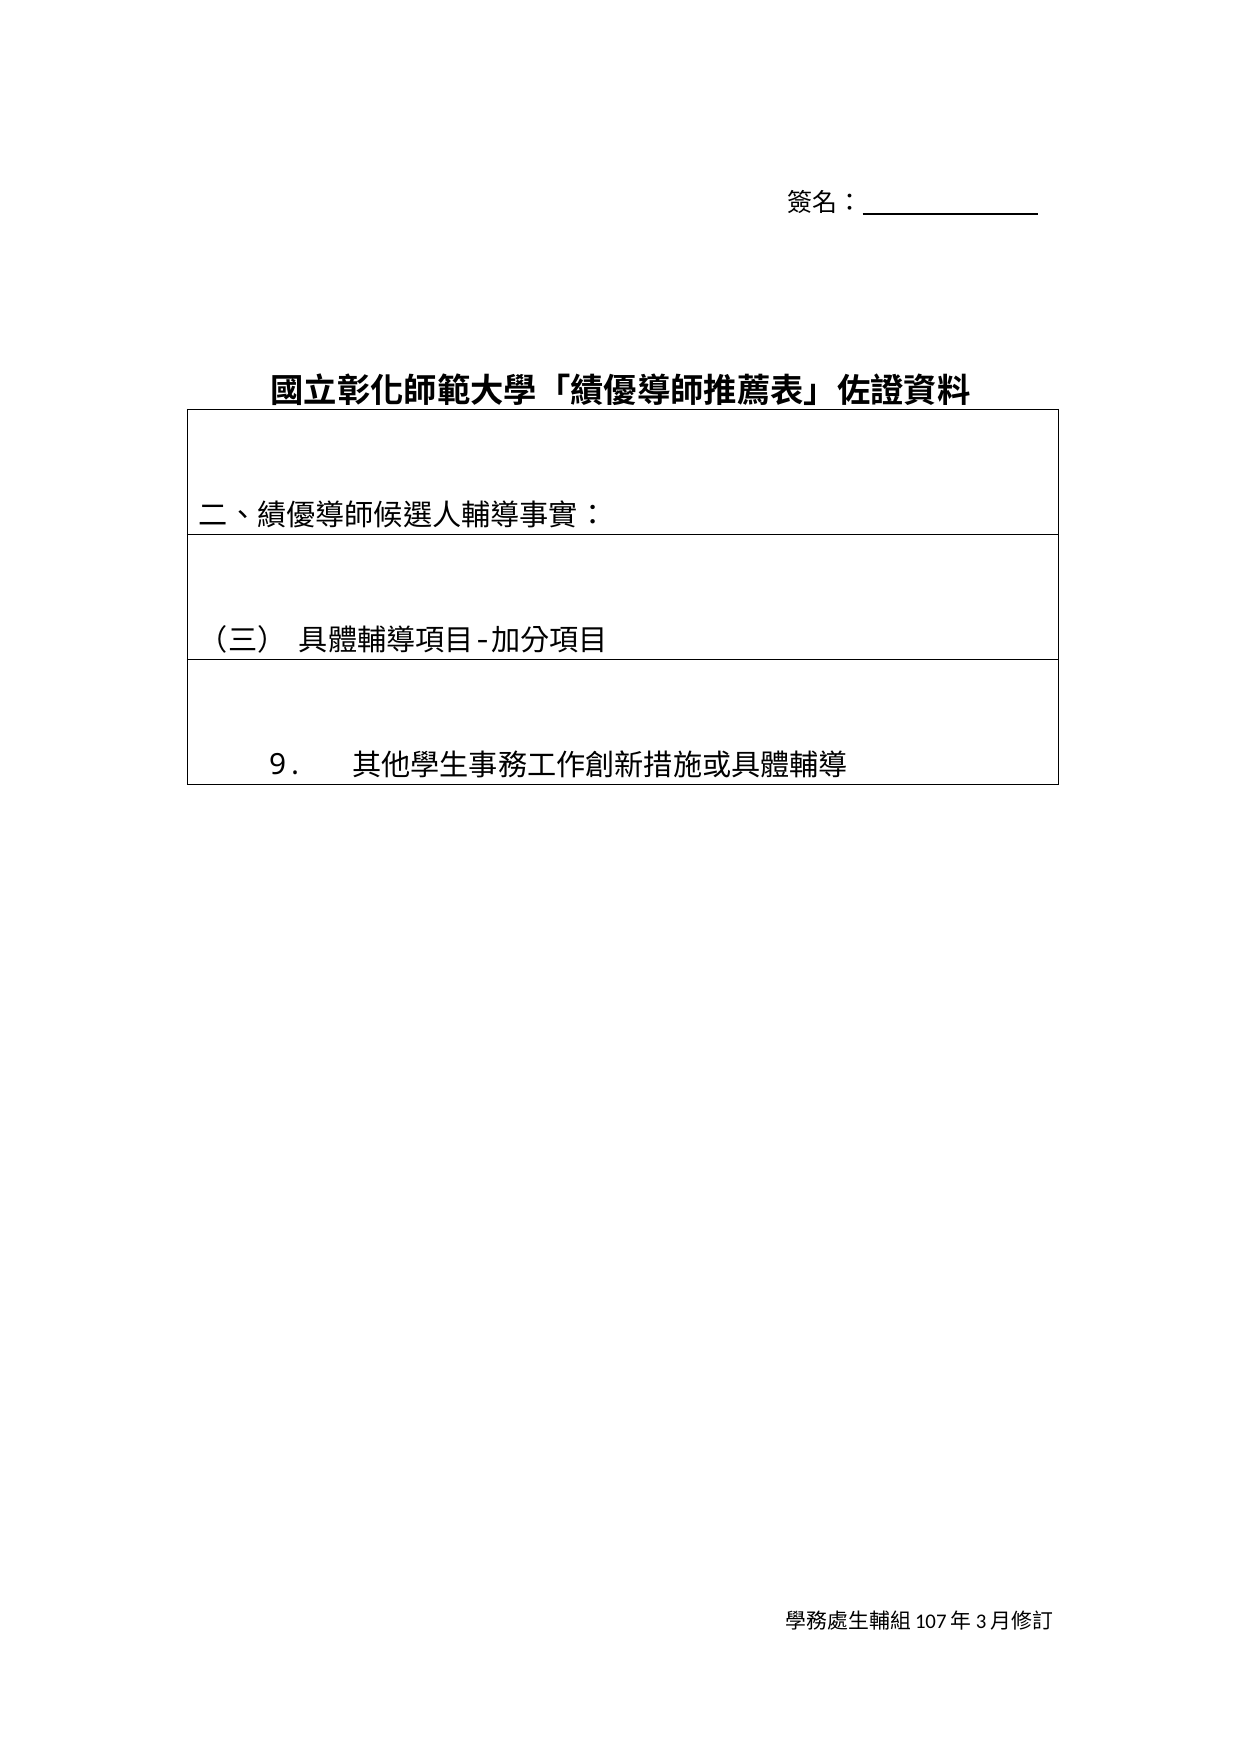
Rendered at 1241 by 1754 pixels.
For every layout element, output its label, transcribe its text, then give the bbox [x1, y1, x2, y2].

text 簽名： [187, 159, 1053, 221]
text 國立彰化師範大學「績優導師推薦表」佐證資料 [187, 346, 1053, 409]
table_header 二、績優導師候選人輔導事實： [188, 410, 1058, 534]
table_cell 9. 其他學生事務工作創新措施或具體輔導 [188, 660, 1058, 784]
table_cell （三） 具體輔導項目-加分項目 [188, 535, 1058, 659]
